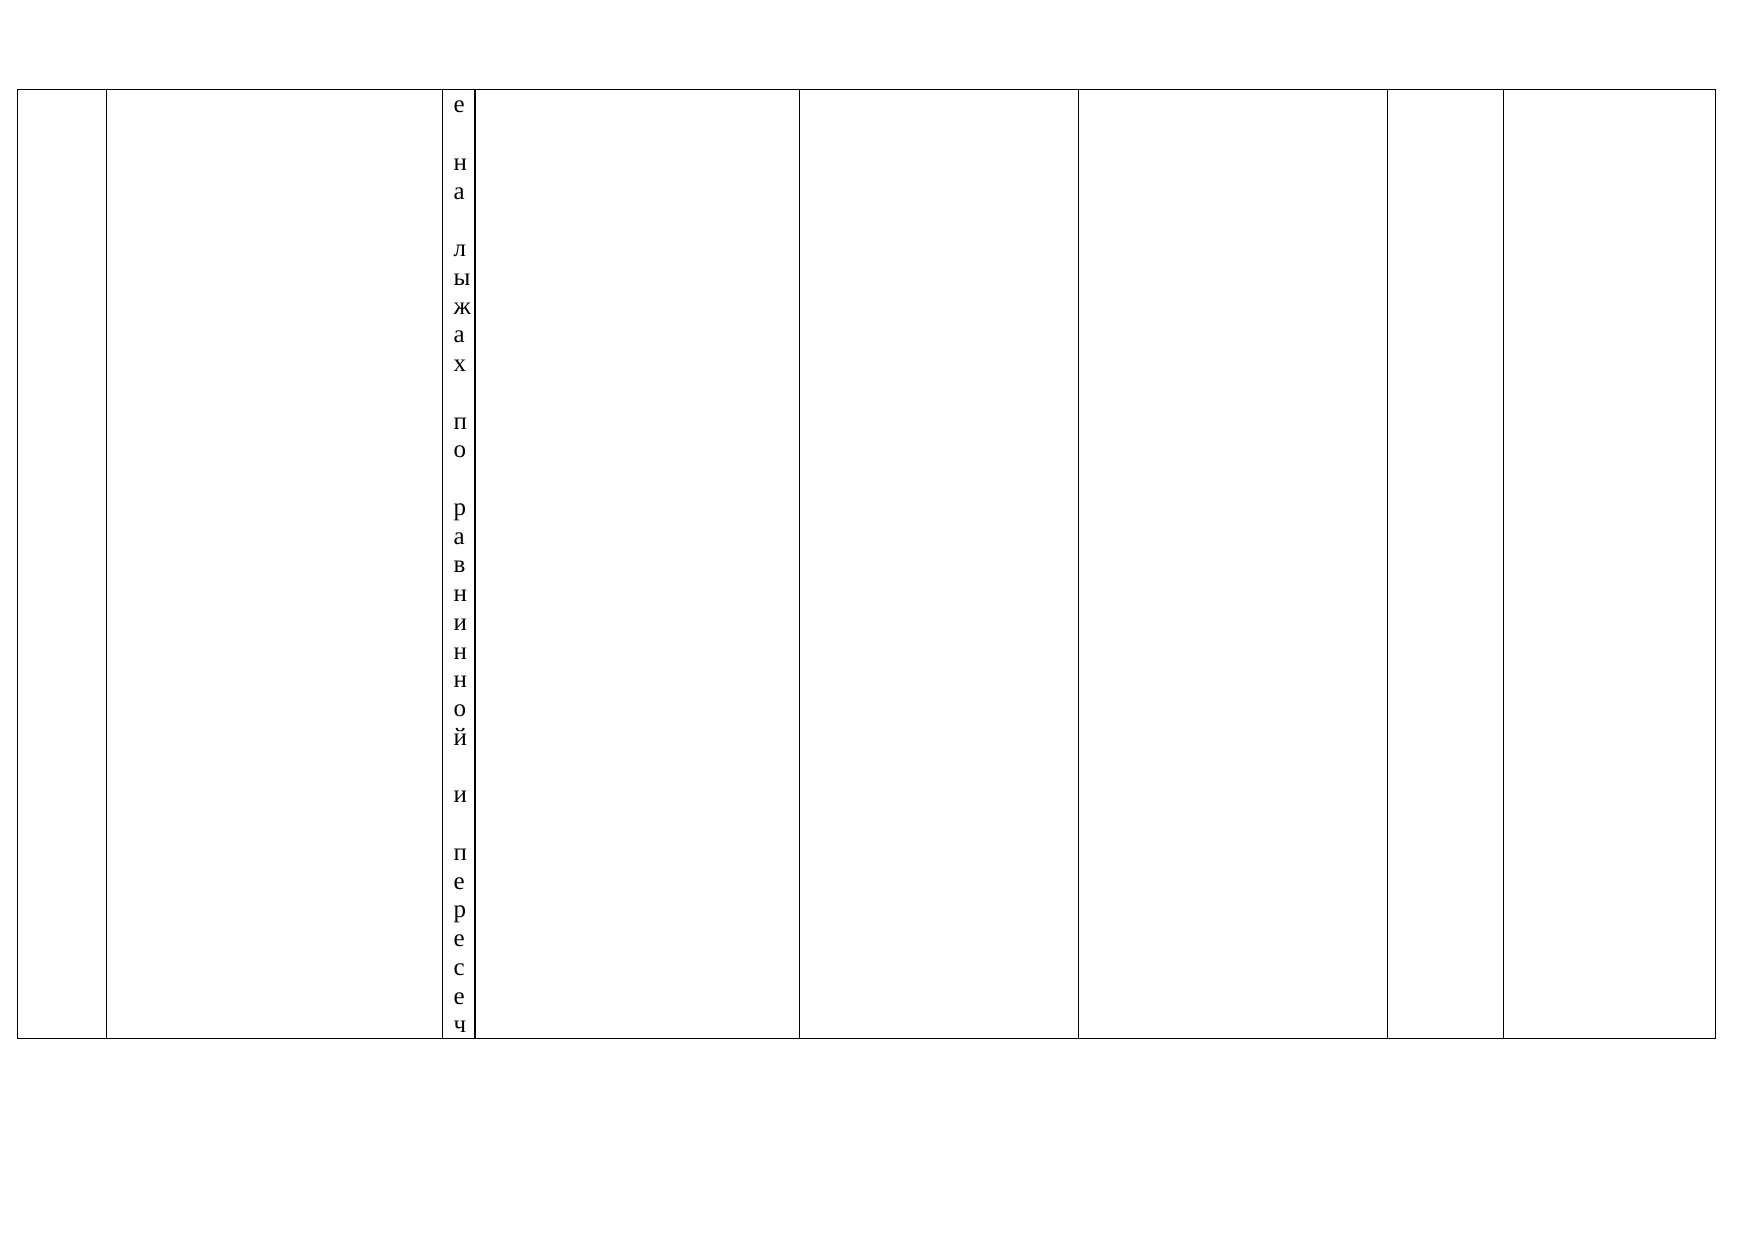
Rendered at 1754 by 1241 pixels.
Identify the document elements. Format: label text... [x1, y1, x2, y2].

table_cell [1388, 90, 1503, 1038]
table_cell [476, 90, 799, 1038]
table_cell [18, 90, 106, 1038]
table_cell [800, 90, 1078, 1038]
table_cell е на лыжах по равнинной и пересеч [443, 90, 474, 1038]
table_cell [107, 90, 442, 1038]
table_cell [1504, 90, 1715, 1038]
table_cell [1079, 90, 1387, 1038]
